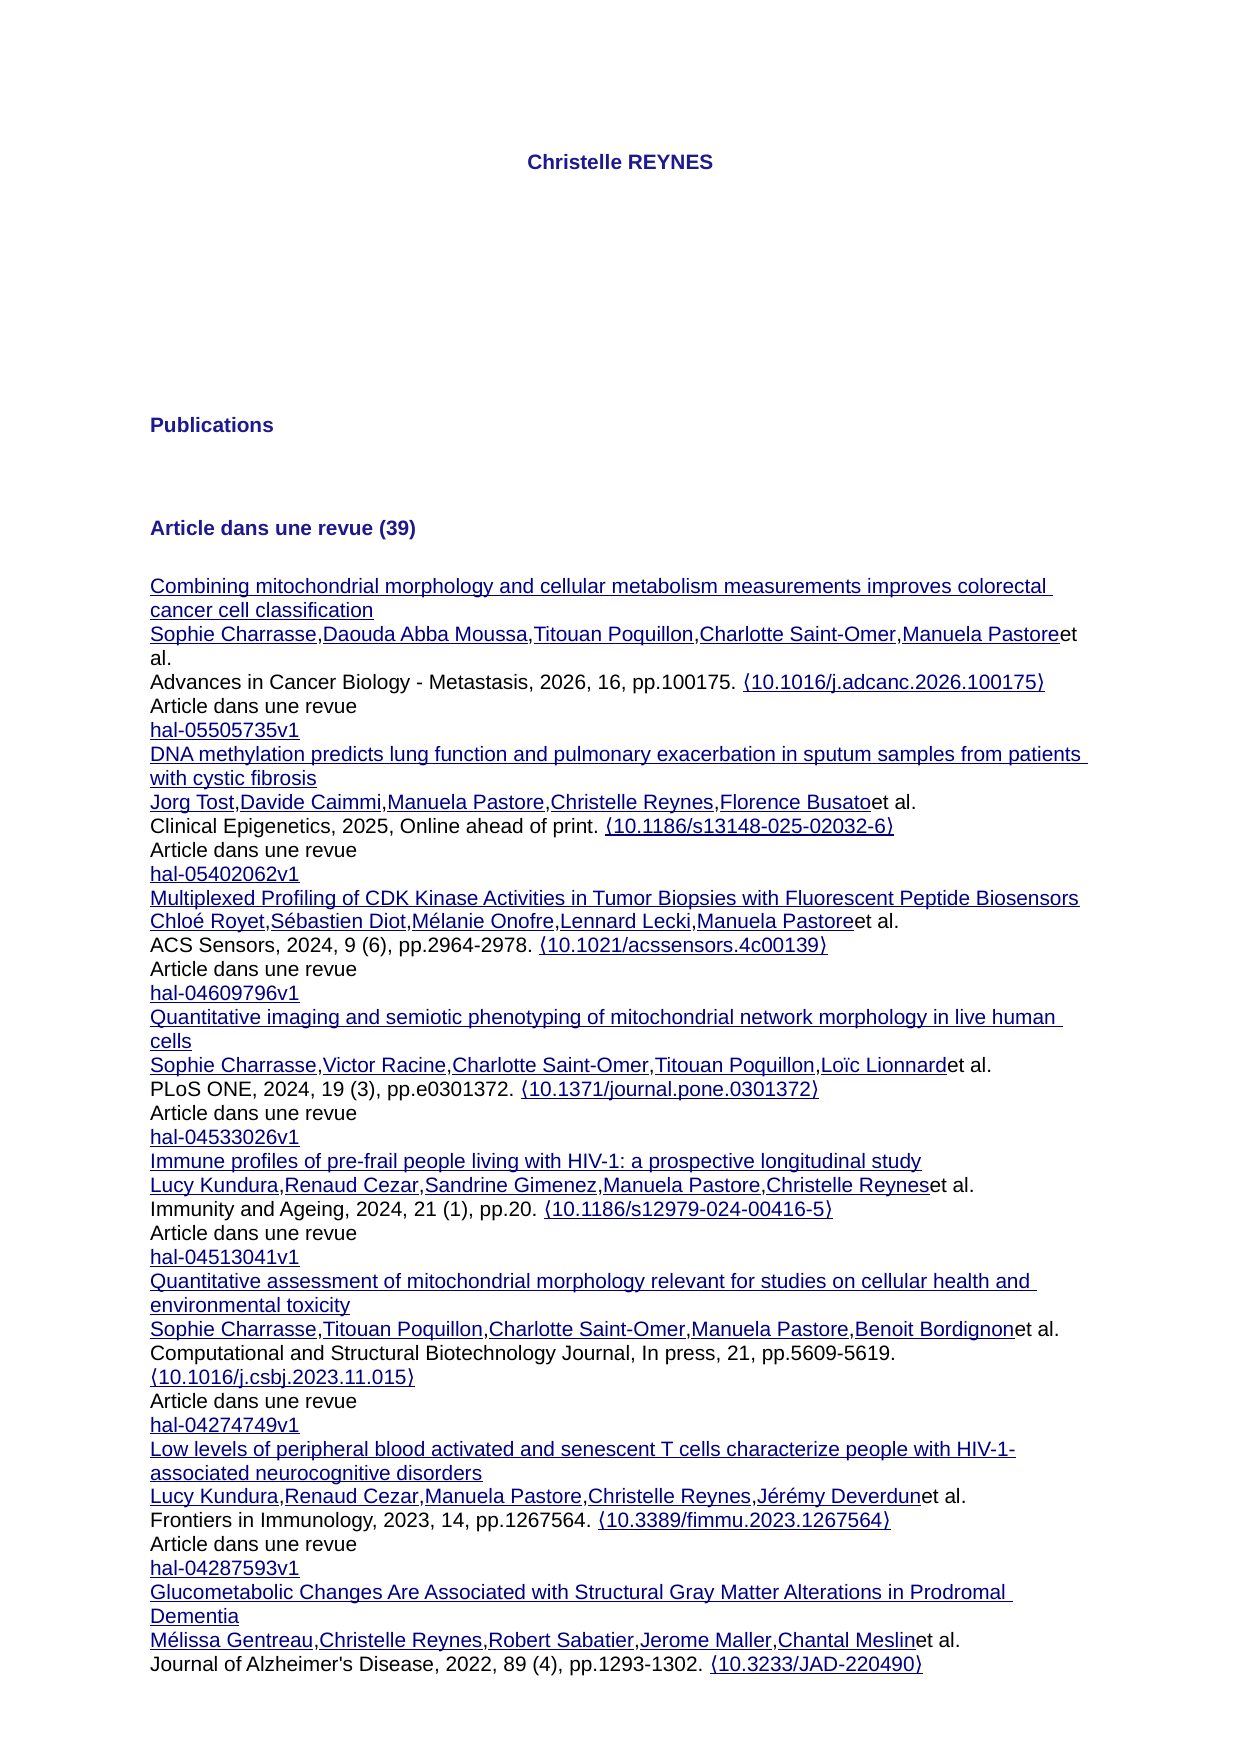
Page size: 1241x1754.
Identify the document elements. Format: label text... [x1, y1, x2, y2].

table_cell Immune profiles of pre-frail people living with HIV-1: a prospective longitudinal study Lucy Kundura,Renaud Cezar,Sandrine Gimenez,Manuela Pastore,Christelle Reyneset al. Immunity and Ageing, 2024, 21 (1), pp.20. ⟨10.1186/s12979-024-00416-5⟩ Article dans une revue hal-04513041v1 [150, 1149, 1090, 1269]
subtitle Article dans une revue (39) [150, 516, 1090, 539]
table_cell Quantitative imaging and semiotic phenotyping of mitochondrial network morphology in live human cells Sophie Charrasse,Victor Racine,Charlotte Saint-Omer,Titouan Poquillon,Loïc Lionnardet al. PLoS ONE, 2024, 19 (3), pp.e0301372. ⟨10.1371/journal.pone.0301372⟩ Article dans une revue hal-04533026v1 [150, 1005, 1090, 1149]
table_header Combining mitochondrial morphology and cellular metabolism measurements improves colorectal cancer cell classification Sophie Charrasse,Daouda Abba Moussa,Titouan Poquillon,Charlotte Saint-Omer,Manuela Pastoreet al. Advances in Cancer Biology - Metastasis, 2026, 16, pp.100175. ⟨10.1016/j.adcanc.2026.100175⟩ Article dans une revue hal-05505735v1 [150, 574, 1090, 742]
table_cell Low levels of peripheral blood activated and senescent T cells characterize people with HIV-1-associated neurocognitive disorders Lucy Kundura,Renaud Cezar,Manuela Pastore,Christelle Reynes,Jérémy Deverdunet al. Frontiers in Immunology, 2023, 14, pp.1267564. ⟨10.3389/fimmu.2023.1267564⟩ Article dans une revue hal-04287593v1 [150, 1436, 1090, 1580]
table_cell DNA methylation predicts lung function and pulmonary exacerbation in sputum samples from patients with cystic fibrosis Jorg Tost,Davide Caimmi,Manuela Pastore,Christelle Reynes,Florence Busatoet al. Clinical Epigenetics, 2025, Online ahead of print. ⟨10.1186/s13148-025-02032-6⟩ Article dans une revue hal-05402062v1 [150, 742, 1090, 885]
subtitle Publications [150, 412, 1090, 436]
table_cell Glucometabolic Changes Are Associated with Structural Gray Matter Alterations in Prodromal Dementia Mélissa Gentreau,Christelle Reynes,Robert Sabatier,Jerome Maller,Chantal Meslinet al. Journal of Alzheimer's Disease, 2022, 89 (4), pp.1293-1302. ⟨10.3233/JAD-220490⟩ [150, 1580, 1090, 1676]
subtitle Christelle REYNES [150, 150, 1090, 174]
table_cell Multiplexed Profiling of CDK Kinase Activities in Tumor Biopsies with Fluorescent Peptide Biosensors Chloé Royet,Sébastien Diot,Mélanie Onofre,Lennard Lecki,Manuela Pastoreet al. ACS Sensors, 2024, 9 (6), pp.2964-2978. ⟨10.1021/acssensors.4c00139⟩ Article dans une revue hal-04609796v1 [150, 885, 1090, 1005]
table_cell Quantitative assessment of mitochondrial morphology relevant for studies on cellular health and environmental toxicity Sophie Charrasse,Titouan Poquillon,Charlotte Saint-Omer,Manuela Pastore,Benoit Bordignonet al. Computational and Structural Biotechnology Journal, In press, 21, pp.5609-5619. ⟨10.1016/j.csbj.2023.11.015⟩ Article dans une revue hal-04274749v1 [150, 1269, 1090, 1436]
